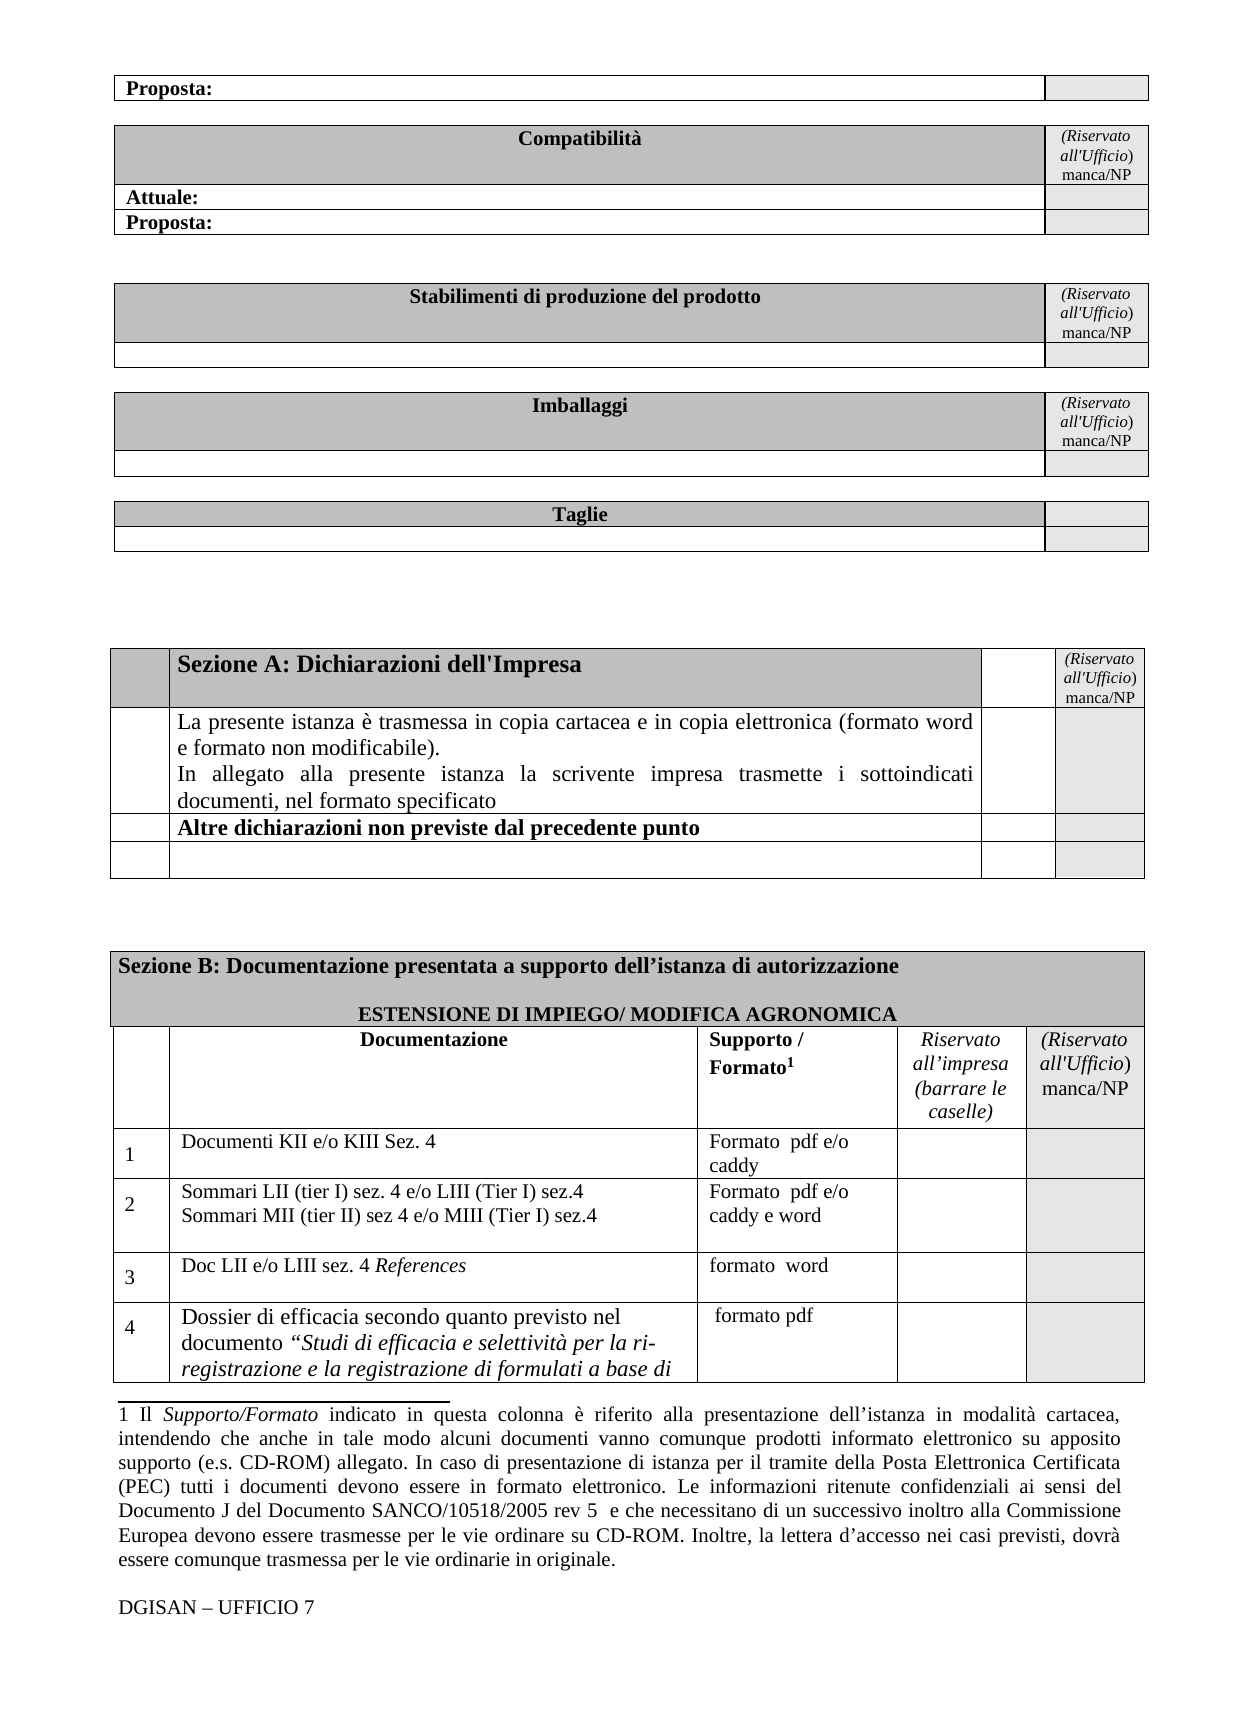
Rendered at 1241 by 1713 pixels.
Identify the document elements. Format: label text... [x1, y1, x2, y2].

table_cell Altre dichiarazioni non previste dal precedente punto [170, 814, 981, 841]
table_cell [898, 1179, 1026, 1252]
table_cell [1046, 451, 1148, 476]
table_cell [111, 708, 169, 813]
table_cell Proposta: [115, 210, 1044, 234]
table_header (Riservato all'Ufficio) manca/NP [1046, 393, 1148, 450]
table_cell [115, 343, 1044, 367]
table_cell [1046, 185, 1148, 209]
table_cell 4 [114, 1303, 169, 1382]
table_cell Sommari LII (tier I) sez. 4 e/o LIII (Tier I) sez.4 Sommari MII (tier II) sez 4 e/o MIII (Tier I) sez.4 [170, 1179, 697, 1252]
table_cell [115, 527, 1044, 551]
table_cell [1046, 527, 1148, 551]
table_cell [898, 1303, 1026, 1382]
table_cell formato pdf [698, 1303, 897, 1382]
table_header Imballaggi [115, 393, 1044, 450]
table_cell [1027, 1253, 1144, 1302]
table_cell Formato pdf e/o caddy e word [698, 1179, 897, 1252]
table_cell [1056, 814, 1144, 841]
table_cell [1046, 343, 1148, 367]
table_header Taglie [115, 502, 1044, 526]
table_cell [111, 814, 169, 841]
table_cell [115, 451, 1044, 476]
table_cell [1056, 842, 1144, 877]
table_cell [1027, 1179, 1144, 1252]
table_cell La presente istanza è trasmessa in copia cartacea e in copia elettronica (formato word e formato non modificabile). In allegato alla presente istanza la scrivente impresa trasmette i sottoindicati documenti, nel formato specificato [170, 708, 981, 813]
table_cell Formato pdf e/o caddy [698, 1129, 897, 1178]
table_header (Riservato all'Ufficio) manca/NP [1056, 649, 1144, 707]
table_cell [1056, 708, 1144, 813]
table_cell [1046, 210, 1148, 234]
table_header [111, 649, 169, 707]
table_header [982, 649, 1055, 707]
table_cell Supporto / Formato [698, 1027, 897, 1128]
table_cell Riservato all’impresa (barrare le caselle) [898, 1027, 1026, 1128]
table_header Compatibilità [115, 126, 1044, 184]
table_header Sezione B: Documentazione presentata a supporto dell’istanza di autorizzazione ESTENSIONE DI IMPIEGO/ MODIFICA AGRONOMICA [111, 952, 1144, 1026]
table_cell 1 [114, 1129, 169, 1178]
table_cell [898, 1129, 1026, 1178]
table_cell 3 [114, 1253, 169, 1302]
table_cell Documenti KII e/o KIII Sez. 4 [170, 1129, 697, 1178]
table_cell [170, 842, 981, 877]
table_cell [1046, 76, 1148, 100]
table_cell [982, 842, 1055, 877]
table_header (Riservato all'Ufficio) manca/NP [1046, 126, 1148, 184]
table_header Stabilimenti di produzione del prodotto [115, 284, 1044, 342]
table_cell [982, 708, 1055, 813]
table_header [1046, 502, 1148, 526]
table_cell [111, 842, 169, 877]
table_cell 2 [114, 1179, 169, 1252]
table_cell Proposta: [115, 76, 1044, 100]
table_cell [1027, 1129, 1144, 1178]
table_cell (Riservato all'Ufficio) manca/NP [1027, 1027, 1144, 1128]
table_cell Documentazione [170, 1027, 697, 1128]
table_header (Riservato all'Ufficio) manca/NP [1046, 284, 1148, 342]
table_cell [1027, 1303, 1144, 1382]
table_cell Dossier di efficacia secondo quanto previsto nel documento “Studi di efficacia e selettività per la ri-registrazione e la registrazione di formulati a base di [170, 1303, 697, 1382]
table_header Sezione A: Dichiarazioni dell'Impresa [170, 649, 981, 707]
table_cell Doc LII e/o LIII sez. 4 References [170, 1253, 697, 1302]
table_cell [114, 1027, 169, 1128]
table_cell formato word [698, 1253, 897, 1302]
table_cell [982, 814, 1055, 841]
table_cell [898, 1253, 1026, 1302]
table_cell Attuale: [115, 185, 1044, 209]
